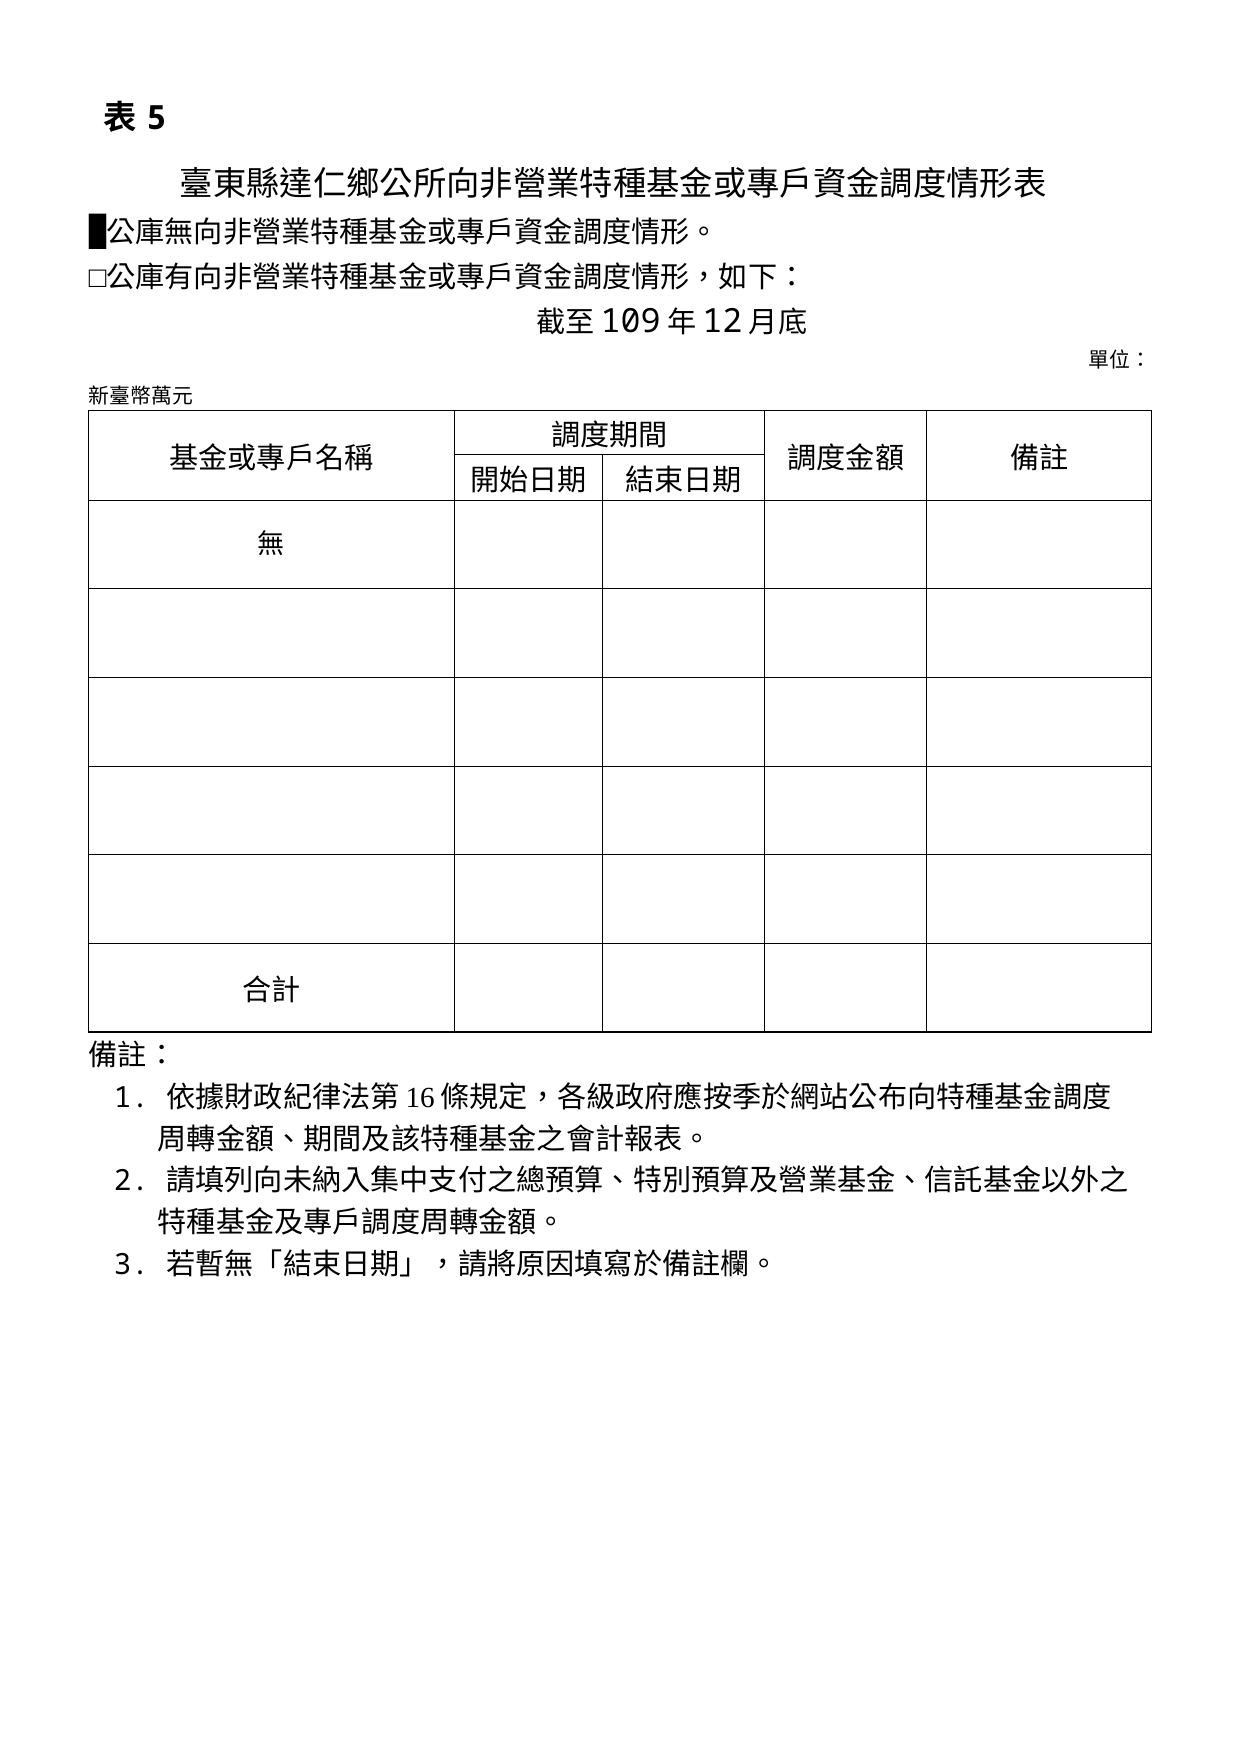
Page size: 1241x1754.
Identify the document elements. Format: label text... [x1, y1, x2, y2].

table_cell [927, 855, 1151, 943]
table_cell [765, 767, 926, 854]
table_cell [603, 944, 764, 1031]
table_cell 結束日期 [603, 455, 764, 499]
text □公庫有向非營業特種基金或專戶資金調度情形，如下： [89, 259, 1137, 295]
table_cell [455, 501, 602, 588]
table_cell [765, 678, 926, 766]
table_cell [765, 501, 926, 588]
table_header 調度期間 [455, 411, 764, 454]
table_cell 開始日期 [455, 455, 602, 499]
table_cell [89, 767, 454, 854]
text 3. 若暫無「結束日期」，請將原因填寫於備註欄。 [114, 1241, 1137, 1282]
table_cell 合計 [89, 944, 454, 1031]
table_cell [89, 589, 454, 677]
text 截至109年12月底 [89, 304, 1137, 339]
table_cell [89, 678, 454, 766]
table_cell [927, 589, 1151, 677]
table_cell [455, 944, 602, 1031]
table_cell [927, 767, 1151, 854]
table_cell [927, 678, 1151, 766]
table_header 備註 [927, 411, 1151, 499]
table_cell [927, 501, 1151, 588]
text 單位：新臺幣萬元 [89, 339, 1137, 410]
table_cell [927, 944, 1151, 1031]
table_cell [455, 855, 602, 943]
text 臺東縣達仁鄉公所向非營業特種基金或專戶資金調度情形表 [89, 162, 1137, 204]
table_header 調度金額 [765, 411, 926, 499]
table_cell [455, 589, 602, 677]
table_cell [603, 589, 764, 677]
table_cell [765, 855, 926, 943]
table_cell [603, 501, 764, 588]
text █公庫無向非營業特種基金或專戶資金調度情形。 [89, 214, 1137, 250]
table_cell 無 [89, 501, 454, 588]
text 1. 依據財政紀律法第16條規定，各級政府應按季於網站公布向特種基金調度周轉金額、期間及該特種基金之會計報表。 [114, 1074, 1137, 1157]
text 2. 請填列向未納入集中支付之總預算、特別預算及營業基金、信託基金以外之特種基金及專戶調度周轉金額。 [114, 1157, 1137, 1241]
text 備註： [88, 1033, 1137, 1074]
table_cell [603, 767, 764, 854]
table_cell [765, 589, 926, 677]
table_cell [89, 855, 454, 943]
table_cell [765, 944, 926, 1031]
table_header 基金或專戶名稱 [89, 411, 454, 499]
table_cell [603, 855, 764, 943]
table_cell [603, 678, 764, 766]
table_cell [455, 767, 602, 854]
table_cell [455, 678, 602, 766]
